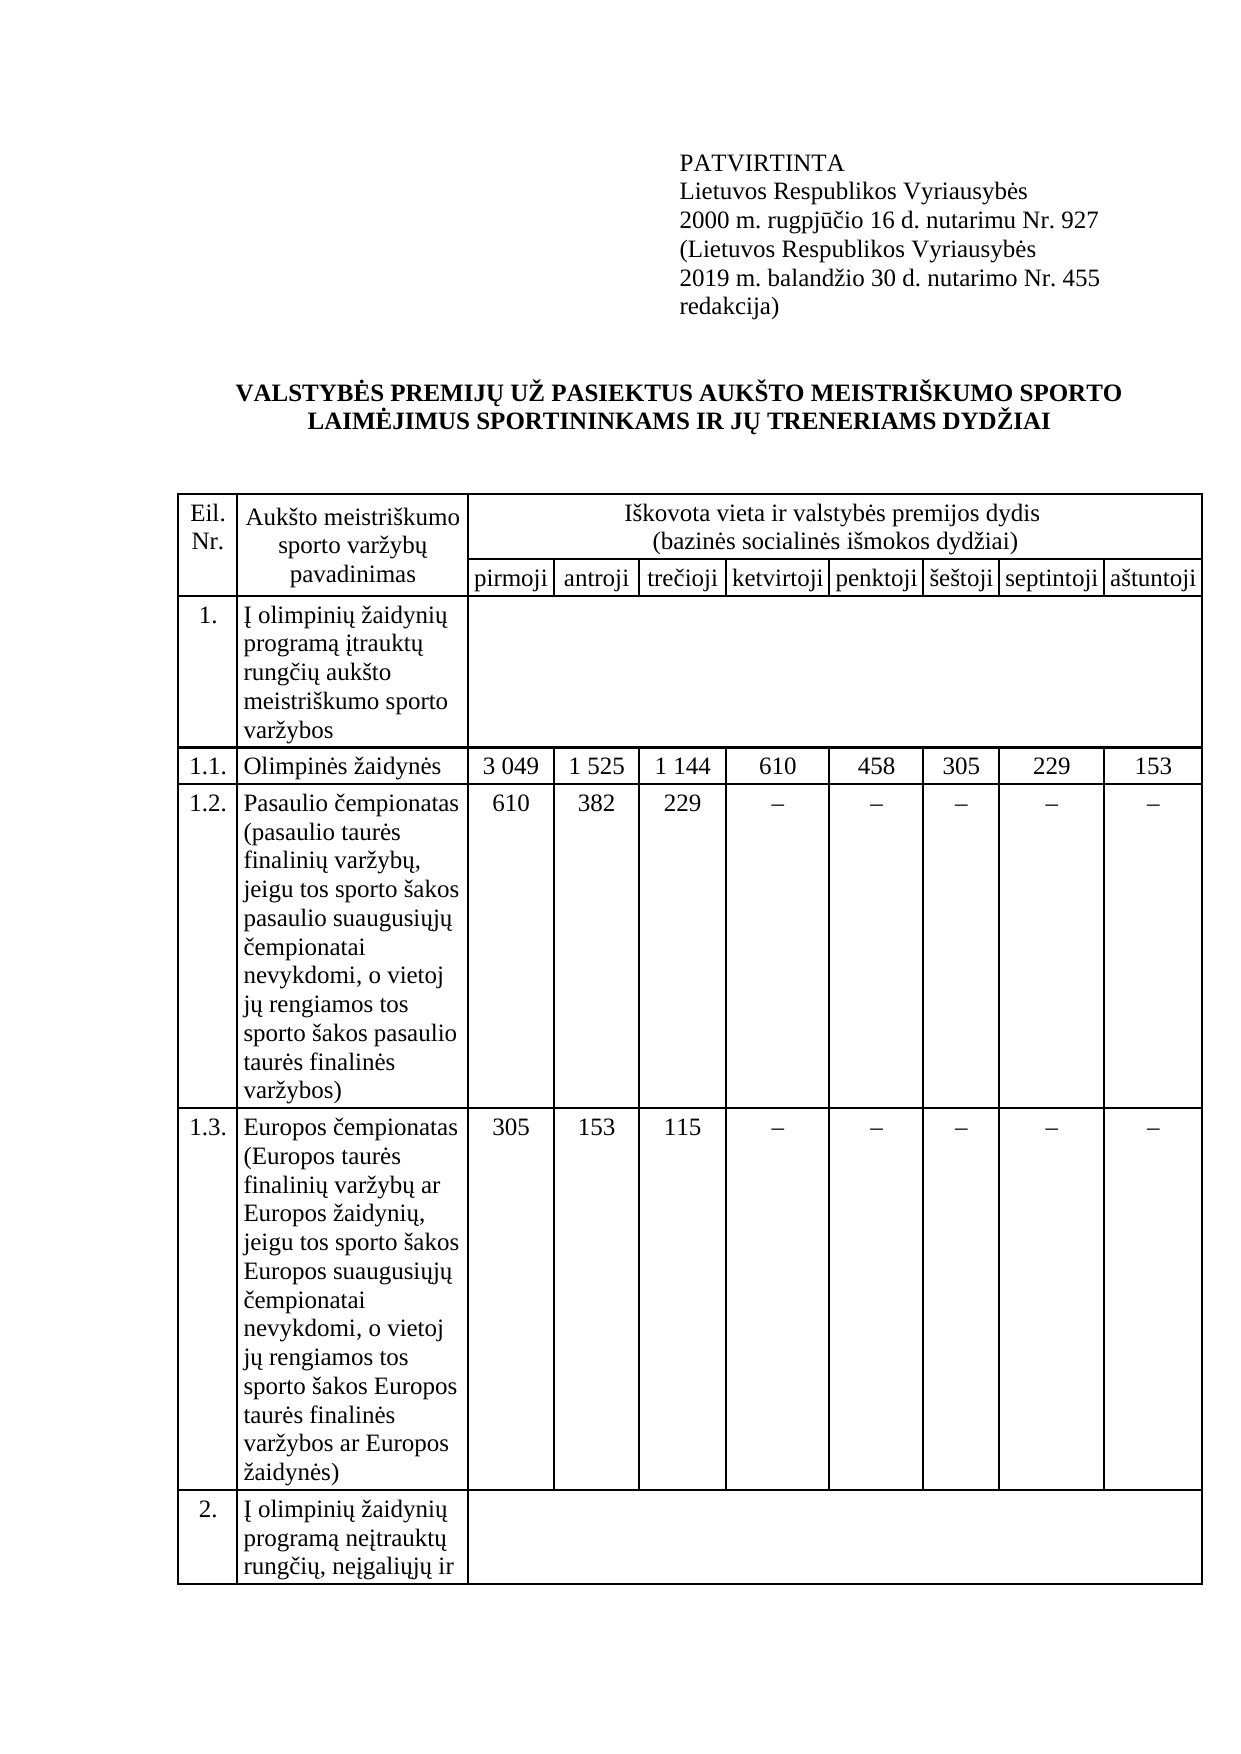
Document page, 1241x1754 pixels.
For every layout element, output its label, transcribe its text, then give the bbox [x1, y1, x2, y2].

table_cell aštuntoji [1105, 560, 1201, 595]
table_cell antroji [555, 560, 638, 595]
table_cell Į olimpinių žaidynių programą neįtrauktų rungčių, neįgaliųjų ir [238, 1491, 467, 1583]
table_cell 610 [727, 749, 828, 783]
table_cell penktoji [830, 560, 922, 595]
table_cell 382 [555, 785, 638, 1107]
table_cell – [727, 1109, 828, 1489]
table_cell Į olimpinių žaidynių programą įtrauktų rungčių aukšto meistriškumo sporto varžybos [238, 597, 467, 746]
table_cell – [1105, 1109, 1201, 1489]
table_cell 229 [1000, 749, 1103, 783]
table_cell – [830, 785, 922, 1107]
table_cell 1.3. [179, 1109, 236, 1489]
text 2000 m. rugpjūčio 16 d. nutarimu Nr. 927 [679, 205, 1181, 234]
table_header Iškovota vieta ir valstybės premijos dydis (bazinės socialinės išmokos dydžiai) [469, 495, 1201, 558]
table_cell – [830, 1109, 922, 1489]
table_cell ketvirtoji [727, 560, 828, 595]
table_cell – [924, 785, 998, 1107]
table_cell 229 [640, 785, 725, 1107]
table_cell 458 [830, 749, 922, 783]
text redakcija) [679, 291, 1181, 320]
table_cell septintoji [1000, 560, 1103, 595]
table_cell – [727, 785, 828, 1107]
table_cell trečioji [640, 560, 725, 595]
table_cell Pasaulio čempionatas (pasaulio taurės finalinių varžybų, jeigu tos sporto šakos pasaulio suaugusiųjų čempionatai nevykdomi, o vietoj jų rengiamos tos sporto šakos pasaulio taurės finalinės varžybos) [238, 785, 467, 1107]
table_cell 153 [555, 1109, 638, 1489]
table_cell pirmoji [469, 560, 553, 595]
table_cell – [1000, 785, 1103, 1107]
table_cell 2. [179, 1491, 236, 1583]
table_cell 3 049 [469, 749, 553, 783]
table_cell 115 [640, 1109, 725, 1489]
table_cell 610 [469, 785, 553, 1107]
table_cell 1 525 [555, 749, 638, 783]
table_header Eil. Nr. [179, 495, 236, 595]
table_cell 305 [924, 749, 998, 783]
table_cell 1. [179, 597, 236, 746]
table_cell šeštoji [924, 560, 998, 595]
table_header Aukšto meistriškumo sporto varžybų pavadinimas [238, 495, 467, 595]
table_cell – [1105, 785, 1201, 1107]
table_cell [469, 1491, 1201, 1583]
table_cell 1.1. [179, 749, 236, 783]
table_cell – [924, 1109, 998, 1489]
table_cell 1 144 [640, 749, 725, 783]
table_cell – [1000, 1109, 1103, 1489]
text VALSTYBĖS PREMIJŲ UŽ PASIEKTUS AUKŠTO MEISTRIŠKUMO SPORTO LAIMĖJIMUS SPORTININKAMS IR JŲ TRENERIAMS DYDŽIAI [177, 378, 1181, 435]
table_cell 1.2. [179, 785, 236, 1107]
table_cell Europos čempionatas (Europos taurės finalinių varžybų ar Europos žaidynių, jeigu tos sporto šakos Europos suaugusiųjų čempionatai nevykdomi, o vietoj jų rengiamos tos sporto šakos Europos taurės finalinės varžybos ar Europos žaidynės) [238, 1109, 467, 1489]
table_cell Olimpinės žaidynės [238, 749, 467, 783]
table_cell [469, 597, 1201, 746]
text PATVIRTINTA Lietuvos Respublikos Vyriausybės [679, 148, 1181, 205]
table_cell 305 [469, 1109, 553, 1489]
text (Lietuvos Respublikos Vyriausybės 2019 m. balandžio 30 d. nutarimo Nr. 455 [679, 234, 1181, 291]
table_cell 153 [1105, 749, 1201, 783]
